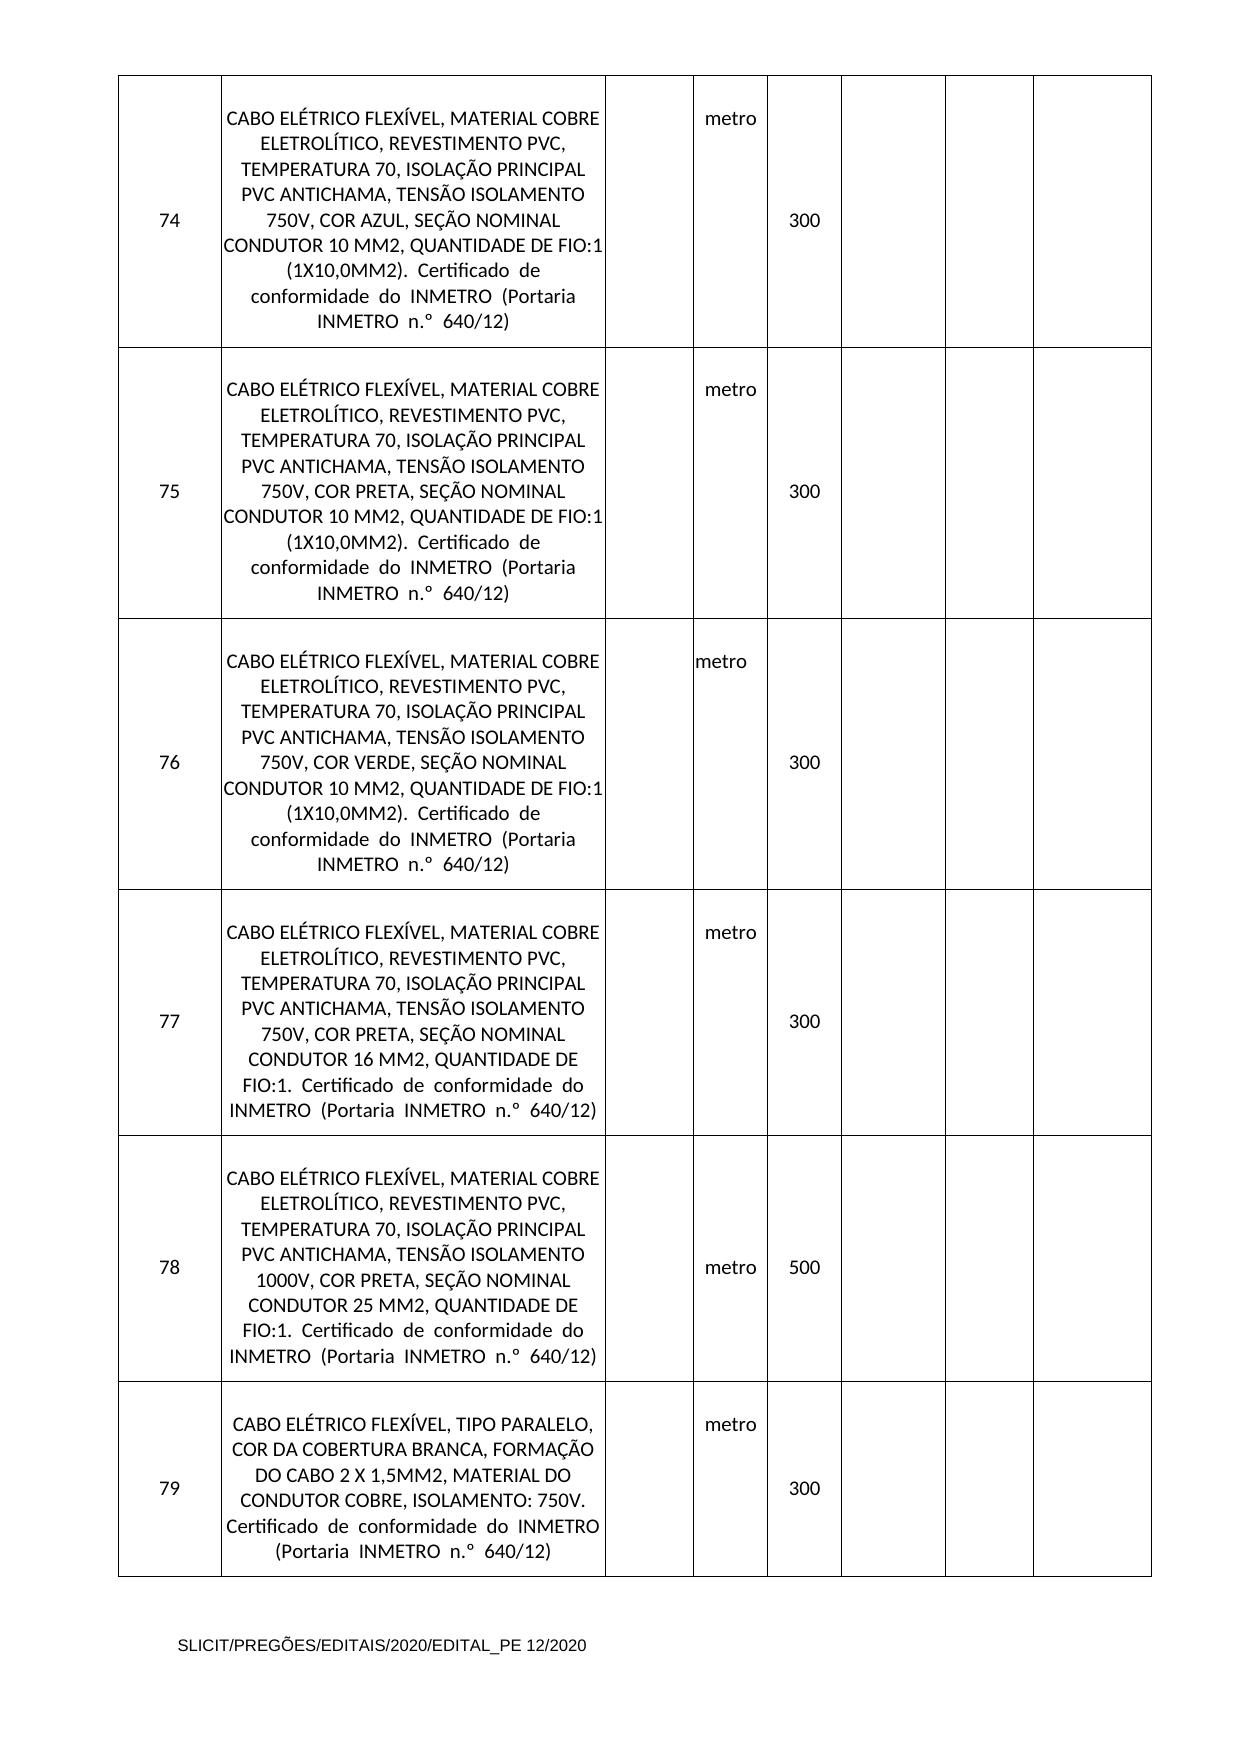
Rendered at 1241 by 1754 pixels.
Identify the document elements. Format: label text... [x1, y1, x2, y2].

table_cell [606, 890, 693, 1135]
table_cell [842, 76, 945, 346]
table_cell CABO ELÉTRICO FLEXÍVEL, MATERIAL COBRE ELETROLÍTICO, REVESTIMENTO PVC, TEMPERATURA 70, ISOLAÇÃO PRINCIPAL PVC ANTICHAMA, TENSÃO ISOLAMENTO 750V, COR VERDE, SEÇÃO NOMINAL CONDUTOR 10 MM2, QUANTIDADE DE FIO:1 (1X10,0MM2). Certificado de conformidade do INMETRO (Portaria INMETRO n.º 640/12) [222, 619, 605, 889]
table_cell [842, 1382, 945, 1576]
table_cell 77 [119, 890, 221, 1135]
table_cell 75 [119, 348, 221, 618]
table_cell [946, 619, 1033, 889]
table_cell [842, 348, 945, 618]
table_cell metro [694, 76, 767, 346]
table_cell [946, 76, 1033, 346]
table_cell [606, 76, 693, 346]
table_cell CABO ELÉTRICO FLEXÍVEL, MATERIAL COBRE ELETROLÍTICO, REVESTIMENTO PVC, TEMPERATURA 70, ISOLAÇÃO PRINCIPAL PVC ANTICHAMA, TENSÃO ISOLAMENTO 1000V, COR PRETA, SEÇÃO NOMINAL CONDUTOR 25 MM2, QUANTIDADE DE FIO:1. Certificado de conformidade do INMETRO (Portaria INMETRO n.º 640/12) [222, 1136, 605, 1381]
table_cell metro [694, 348, 767, 618]
table_cell 300 [768, 76, 841, 346]
table_cell [1034, 76, 1151, 346]
table_cell 500 [768, 1136, 841, 1381]
table_cell [606, 1136, 693, 1381]
table_cell 300 [768, 348, 841, 618]
table_cell [842, 1136, 945, 1381]
table_cell [1034, 619, 1151, 889]
table_cell CABO ELÉTRICO FLEXÍVEL, MATERIAL COBRE ELETROLÍTICO, REVESTIMENTO PVC, TEMPERATURA 70, ISOLAÇÃO PRINCIPAL PVC ANTICHAMA, TENSÃO ISOLAMENTO 750V, COR PRETA, SEÇÃO NOMINAL CONDUTOR 16 MM2, QUANTIDADE DE FIO:1. Certificado de conformidade do INMETRO (Portaria INMETRO n.º 640/12) [222, 890, 605, 1135]
table_cell 76 [119, 619, 221, 889]
table_cell 79 [119, 1382, 221, 1576]
table_cell 300 [768, 1382, 841, 1576]
table_cell 74 [119, 76, 221, 346]
table_cell [1034, 1382, 1151, 1576]
table_cell 300 [768, 619, 841, 889]
table_cell [606, 348, 693, 618]
table_cell [946, 1136, 1033, 1381]
table_cell CABO ELÉTRICO FLEXÍVEL, MATERIAL COBRE ELETROLÍTICO, REVESTIMENTO PVC, TEMPERATURA 70, ISOLAÇÃO PRINCIPAL PVC ANTICHAMA, TENSÃO ISOLAMENTO 750V, COR AZUL, SEÇÃO NOMINAL CONDUTOR 10 MM2, QUANTIDADE DE FIO:1 (1X10,0MM2). Certificado de conformidade do INMETRO (Portaria INMETRO n.º 640/12) [222, 76, 605, 346]
table_cell [606, 619, 693, 889]
table_cell [1034, 890, 1151, 1135]
table_cell CABO ELÉTRICO FLEXÍVEL, MATERIAL COBRE ELETROLÍTICO, REVESTIMENTO PVC, TEMPERATURA 70, ISOLAÇÃO PRINCIPAL PVC ANTICHAMA, TENSÃO ISOLAMENTO 750V, COR PRETA, SEÇÃO NOMINAL CONDUTOR 10 MM2, QUANTIDADE DE FIO:1 (1X10,0MM2). Certificado de conformidade do INMETRO (Portaria INMETRO n.º 640/12) [222, 348, 605, 618]
table_cell metro [694, 619, 767, 889]
table_cell [946, 890, 1033, 1135]
table_cell [842, 619, 945, 889]
table_cell [1034, 1136, 1151, 1381]
table_cell [1034, 348, 1151, 618]
table_cell [842, 890, 945, 1135]
table_cell [606, 1382, 693, 1576]
table_cell [946, 1382, 1033, 1576]
table_cell [946, 348, 1033, 618]
table_cell metro [694, 1382, 767, 1576]
table_cell 78 [119, 1136, 221, 1381]
table_cell 300 [768, 890, 841, 1135]
table_cell metro [694, 890, 767, 1135]
table_cell metro [694, 1136, 767, 1381]
table_cell CABO ELÉTRICO FLEXÍVEL, TIPO PARALELO, COR DA COBERTURA BRANCA, FORMAÇÃO DO CABO 2 X 1,5MM2, MATERIAL DO CONDUTOR COBRE, ISOLAMENTO: 750V. Certificado de conformidade do INMETRO (Portaria INMETRO n.º 640/12) [222, 1382, 605, 1576]
